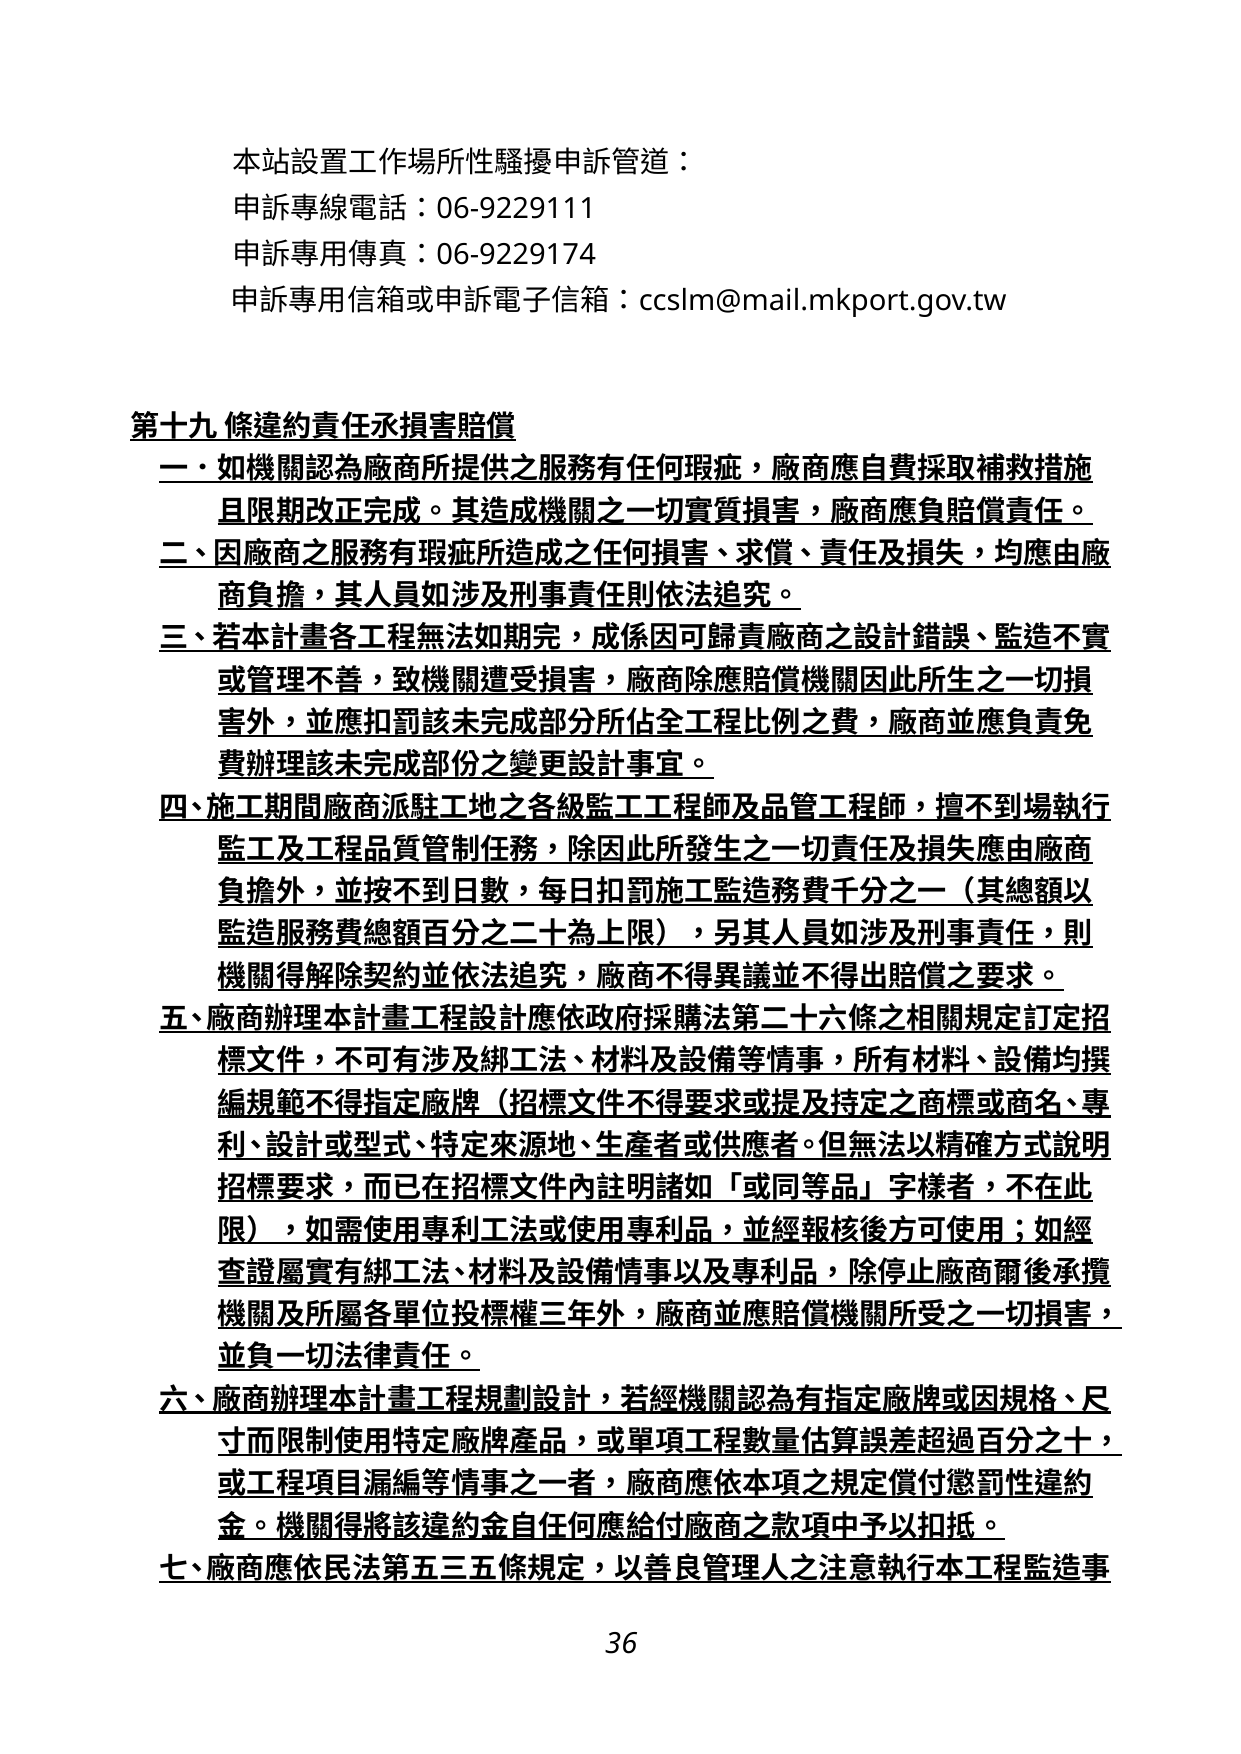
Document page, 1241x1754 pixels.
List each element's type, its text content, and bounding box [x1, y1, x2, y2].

text 一．如機關認為廠商所提供之服務有任何瑕疵，廠商應自費採取補救措施且限期改正完成。其造成機關之一切實質損害，廠商應負賠償責任。 [130, 445, 1110, 529]
text 五、廠商辦理本計畫工程設計應依政府採購法第二十六條之相關規定訂定招標文件，不可有涉及綁工法、材料及設備等情事，所有材料、設備均撰編規範不得指定廠牌（招標文件不得要求或提及持定之商標或商名、專利、設計或型式、特定來源地、生產者或供應者。但無法以精確方式說明招標要求，而已在招標文件內註明諸如「或同等品」字樣者，不在此限），如需使用專利工法或使用專利品，並經報核後方可使用；如經查證屬實有綁工法、材料及設備情事以及專利品，除停止廠商爾後承攬機關及所屬各單位投標權三年外，廠商並應賠償機關所受之一切損害，並負一切法律責任。 [130, 994, 1110, 1375]
text 二、因廠商之服務有瑕疵所造成之任何損害、求償、責任及損失，均應由廠商負擔，其人員如涉及刑事責任則依法追究。 [130, 529, 1110, 614]
text 六、廠商辦理本計畫工程規劃設計，若經機關認為有指定廠牌或因規格、尺寸而限制使用特定廠牌產品，或單項工程數量估算誤差超過百分之十，或工程項目漏編等情事之一者，廠商應依本項之規定償付懲罰性違約金。機關得將該違約金自任何應給付廠商之款項中予以扣抵。 [130, 1375, 1110, 1544]
text 申訴專用傳真：06-9229174 [130, 227, 1110, 273]
text 第十九 條違約責任氶損害賠償 [130, 402, 1110, 445]
text 申訴專用信箱或申訴電子信箱：ccslm@mail.mkport.gov.tw [230, 273, 1110, 319]
text 本站設置工作場所性騷擾申訴管道： [130, 136, 1110, 182]
text 四、施工期間廠商派駐工地之各級監工工程師及品管工程師，擅不到場執行監工及工程品質管制任務，除因此所發生之一切責任及損失應由廠商負擔外，並按不到日數，每日扣罰施工監造務費千分之一（其總額以監造服務費總額百分之二十為上限），另其人員如涉及刑事責任，則機關得解除契約並依法追究，廠商不得異議並不得出賠償之要求。 [130, 783, 1110, 994]
text 三、若本計畫各工程無法如期完，成係因可歸責廠商之設計錯誤、監造不實或管理不善，致機關遭受損害，廠商除應賠償機關因此所生之一切損害外，並應扣罰該未完成部分所佔全工程比例之費，廠商並應負責免費辦理該未完成部份之變更設計事宜。 [130, 614, 1110, 783]
text 七、廠商應依民法第五三五條規定，以善良管理人之注意執行本工程監造事 [130, 1544, 1110, 1587]
text 申訴專線電話：06-9229111 [130, 182, 1110, 227]
